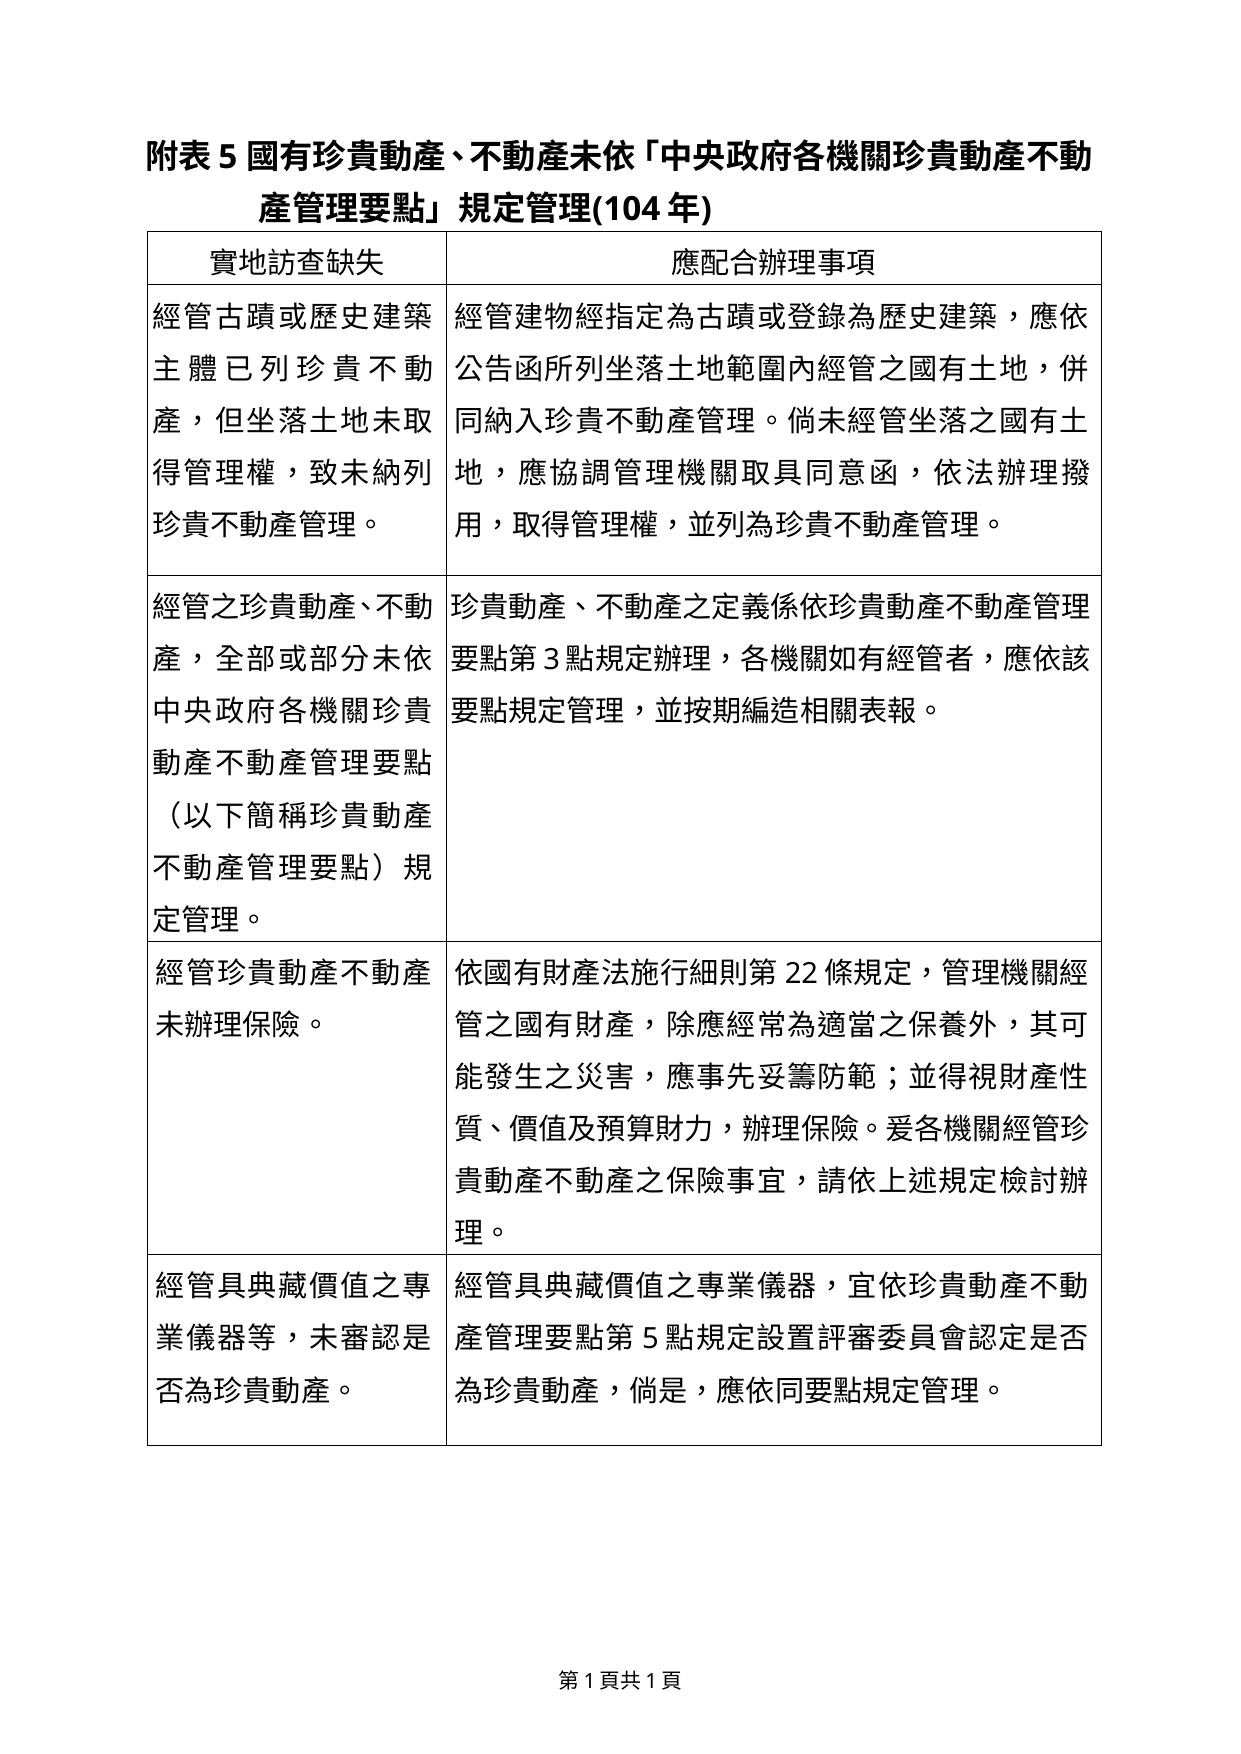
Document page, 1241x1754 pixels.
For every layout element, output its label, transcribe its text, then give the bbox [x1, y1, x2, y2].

table_cell 經管具典藏價值之專業儀器等，未審認是否為珍貴動產。 [148, 1255, 446, 1444]
table_cell 經管建物經指定為古蹟或登錄為歷史建築，應依公告函所列坐落土地範圍內經管之國有土地，併同納入珍貴不動產管理。倘未經管坐落之國有土地，應協調管理機關取具同意函，依法辦理撥用，取得管理權，並列為珍貴不動產管理。 [447, 285, 1101, 575]
table_cell 珍貴動產、不動產之定義係依珍貴動產不動產管理要點第3點規定辦理，各機關如有經管者，應依該要點規定管理，並按期編造相關表報。 [447, 576, 1101, 941]
table_cell 經管具典藏價值之專業儀器，宜依珍貴動產不動產管理要點第5點規定設置評審委員會認定是否為珍貴動產，倘是，應依同要點規定管理。 [447, 1255, 1101, 1444]
table_header 應配合辦理事項 [447, 232, 1101, 284]
table_cell 依國有財產法施行細則第22條規定，管理機關經管之國有財產，除應經常為適當之保養外，其可能發生之災害，應事先妥籌防範；並得視財產性質、價值及預算財力，辦理保險。爰各機關經管珍貴動產不動產之保險事宜，請依上述規定檢討辦理。 [447, 942, 1101, 1254]
text 附表5 國有珍貴動產、不動產未依「中央政府各機關珍貴動產不動產管理要點」規定管理(104年) [145, 127, 1092, 231]
table_header 實地訪查缺失 [148, 232, 446, 284]
table_cell 經管珍貴動產不動產未辦理保險。 [148, 942, 446, 1254]
table_cell 經管之珍貴動產、不動產，全部或部分未依中央政府各機關珍貴動產不動產管理要點（以下簡稱珍貴動產不動產管理要點）規定管理。 [148, 576, 446, 941]
table_cell 經管古蹟或歷史建築主體已列珍貴不動產，但坐落土地未取得管理權，致未納列珍貴不動產管理。 [148, 285, 446, 575]
